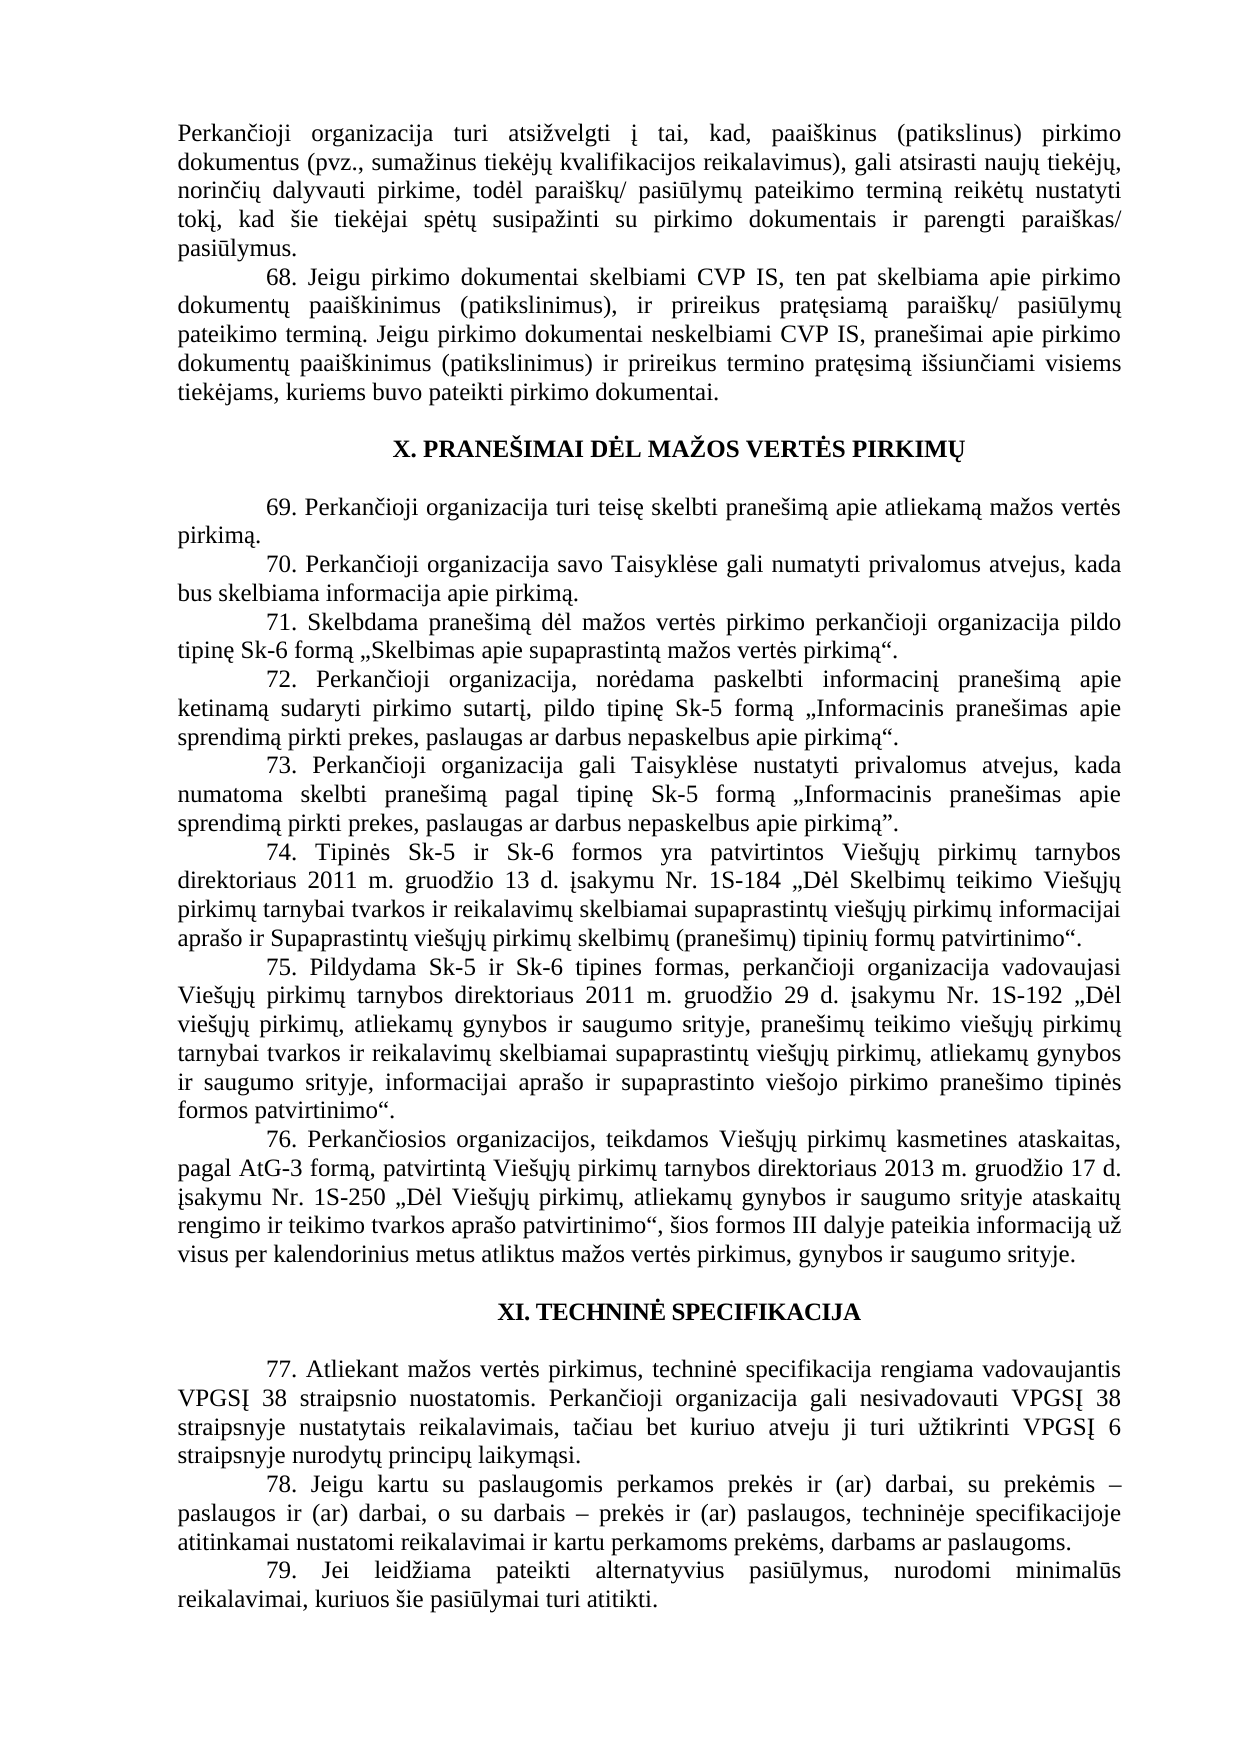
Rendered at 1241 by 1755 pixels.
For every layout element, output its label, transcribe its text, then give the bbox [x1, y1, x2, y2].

text 73. Perkančioji organizacija gali Taisyklėse nustatyti privalomus atvejus, kada numatoma skelbti pranešimą pagal tipinę Sk-5 formą „Informacinis pranešimas apie sprendimą pirkti prekes, paslaugas ar darbus nepaskelbus apie pirkimą”. [177, 751, 1122, 837]
text 70. Perkančioji organizacija savo Taisyklėse gali numatyti privalomus atvejus, kada bus skelbiama informacija apie pirkimą. [177, 549, 1122, 607]
text 79. Jei leidžiama pateikti alternatyvius pasiūlymus, nurodomi minimalūs reikalavimai, kuriuos šie pasiūlymai turi atitikti. [177, 1556, 1122, 1613]
text XI. Techninė specifikacija [177, 1297, 1122, 1326]
text 78. Jeigu kartu su paslaugomis perkamos prekės ir (ar) darbai, su prekėmis – paslaugos ir (ar) darbai, o su darbais – prekės ir (ar) paslaugos, techninėje specifikacijoje atitinkamai nustatomi reikalavimai ir kartu perkamoms prekėms, darbams ar paslaugoms. [177, 1469, 1122, 1556]
text X. Pranešimai dėl mažos vertės pirkimų [177, 434, 1122, 463]
text 72. Perkančioji organizacija, norėdama paskelbti informacinį pranešimą apie ketinamą sudaryti pirkimo sutartį, pildo tipinę Sk-5 formą „Informacinis pranešimas apie sprendimą pirkti prekes, paslaugas ar darbus nepaskelbus apie pirkimą“. [177, 664, 1122, 751]
text 74. Tipinės Sk-5 ir Sk-6 formos yra patvirtintos Viešųjų pirkimų tarnybos direktoriaus 2011 m. gruodžio 13 d. įsakymu Nr. 1S-184 „Dėl Skelbimų teikimo Viešųjų pirkimų tarnybai tvarkos ir reikalavimų skelbiamai supaprastintų viešųjų pirkimų informacijai aprašo ir Supaprastintų viešųjų pirkimų skelbimų (pranešimų) tipinių formų patvirtinimo“. [177, 837, 1122, 952]
text 68. Jeigu pirkimo dokumentai skelbiami CVP IS, ten pat skelbiama apie pirkimo dokumentų paaiškinimus (patikslinimus), ir prireikus pratęsiamą paraiškų/ pasiūlymų pateikimo terminą. Jeigu pirkimo dokumentai neskelbiami CVP IS, pranešimai apie pirkimo dokumentų paaiškinimus (patikslinimus) ir prireikus termino pratęsimą išsiunčiami visiems tiekėjams, kuriems buvo pateikti pirkimo dokumentai. [177, 262, 1122, 406]
text Perkančioji organizacija turi atsižvelgti į tai, kad, paaiškinus (patikslinus) pirkimo dokumentus (pvz., sumažinus tiekėjų kvalifikacijos reikalavimus), gali atsirasti naujų tiekėjų, norinčių dalyvauti pirkime, todėl paraiškų/ pasiūlymų pateikimo terminą reikėtų nustatyti tokį, kad šie tiekėjai spėtų susipažinti su pirkimo dokumentais ir parengti paraiškas/ pasiūlymus. [177, 118, 1122, 262]
text 71. Skelbdama pranešimą dėl mažos vertės pirkimo perkančioji organizacija pildo tipinę Sk-6 formą „Skelbimas apie supaprastintą mažos vertės pirkimą“. [177, 607, 1122, 664]
text 75. Pildydama Sk-5 ir Sk-6 tipines formas, perkančioji organizacija vadovaujasi Viešųjų pirkimų tarnybos direktoriaus 2011 m. gruodžio 29 d. įsakymu Nr. 1S-192 „Dėl viešųjų pirkimų, atliekamų gynybos ir saugumo srityje, pranešimų teikimo viešųjų pirkimų tarnybai tvarkos ir reikalavimų skelbiamai supaprastintų viešųjų pirkimų, atliekamų gynybos ir saugumo srityje, informacijai aprašo ir supaprastinto viešojo pirkimo pranešimo tipinės formos patvirtinimo“. [177, 952, 1122, 1124]
text 77. Atliekant mažos vertės pirkimus, techninė specifikacija rengiama vadovaujantis VPGSĮ 38 straipsnio nuostatomis. Perkančioji organizacija gali nesivadovauti VPGSĮ 38 straipsnyje nustatytais reikalavimais, tačiau bet kuriuo atveju ji turi užtikrinti VPGSĮ 6 straipsnyje nurodytų principų laikymąsi. [177, 1354, 1122, 1469]
text 69. Perkančioji organizacija turi teisę skelbti pranešimą apie atliekamą mažos vertės pirkimą. [177, 492, 1122, 549]
text 76. Perkančiosios organizacijos, teikdamos Viešųjų pirkimų kasmetines ataskaitas, pagal AtG-3 formą, patvirtintą Viešųjų pirkimų tarnybos direktoriaus 2013 m. gruodžio 17 d. įsakymu Nr. 1S-250 „Dėl Viešųjų pirkimų, atliekamų gynybos ir saugumo srityje ataskaitų rengimo ir teikimo tvarkos aprašo patvirtinimo“, šios formos III dalyje pateikia informaciją už visus per kalendorinius metus atliktus mažos vertės pirkimus, gynybos ir saugumo srityje. [177, 1124, 1122, 1268]
